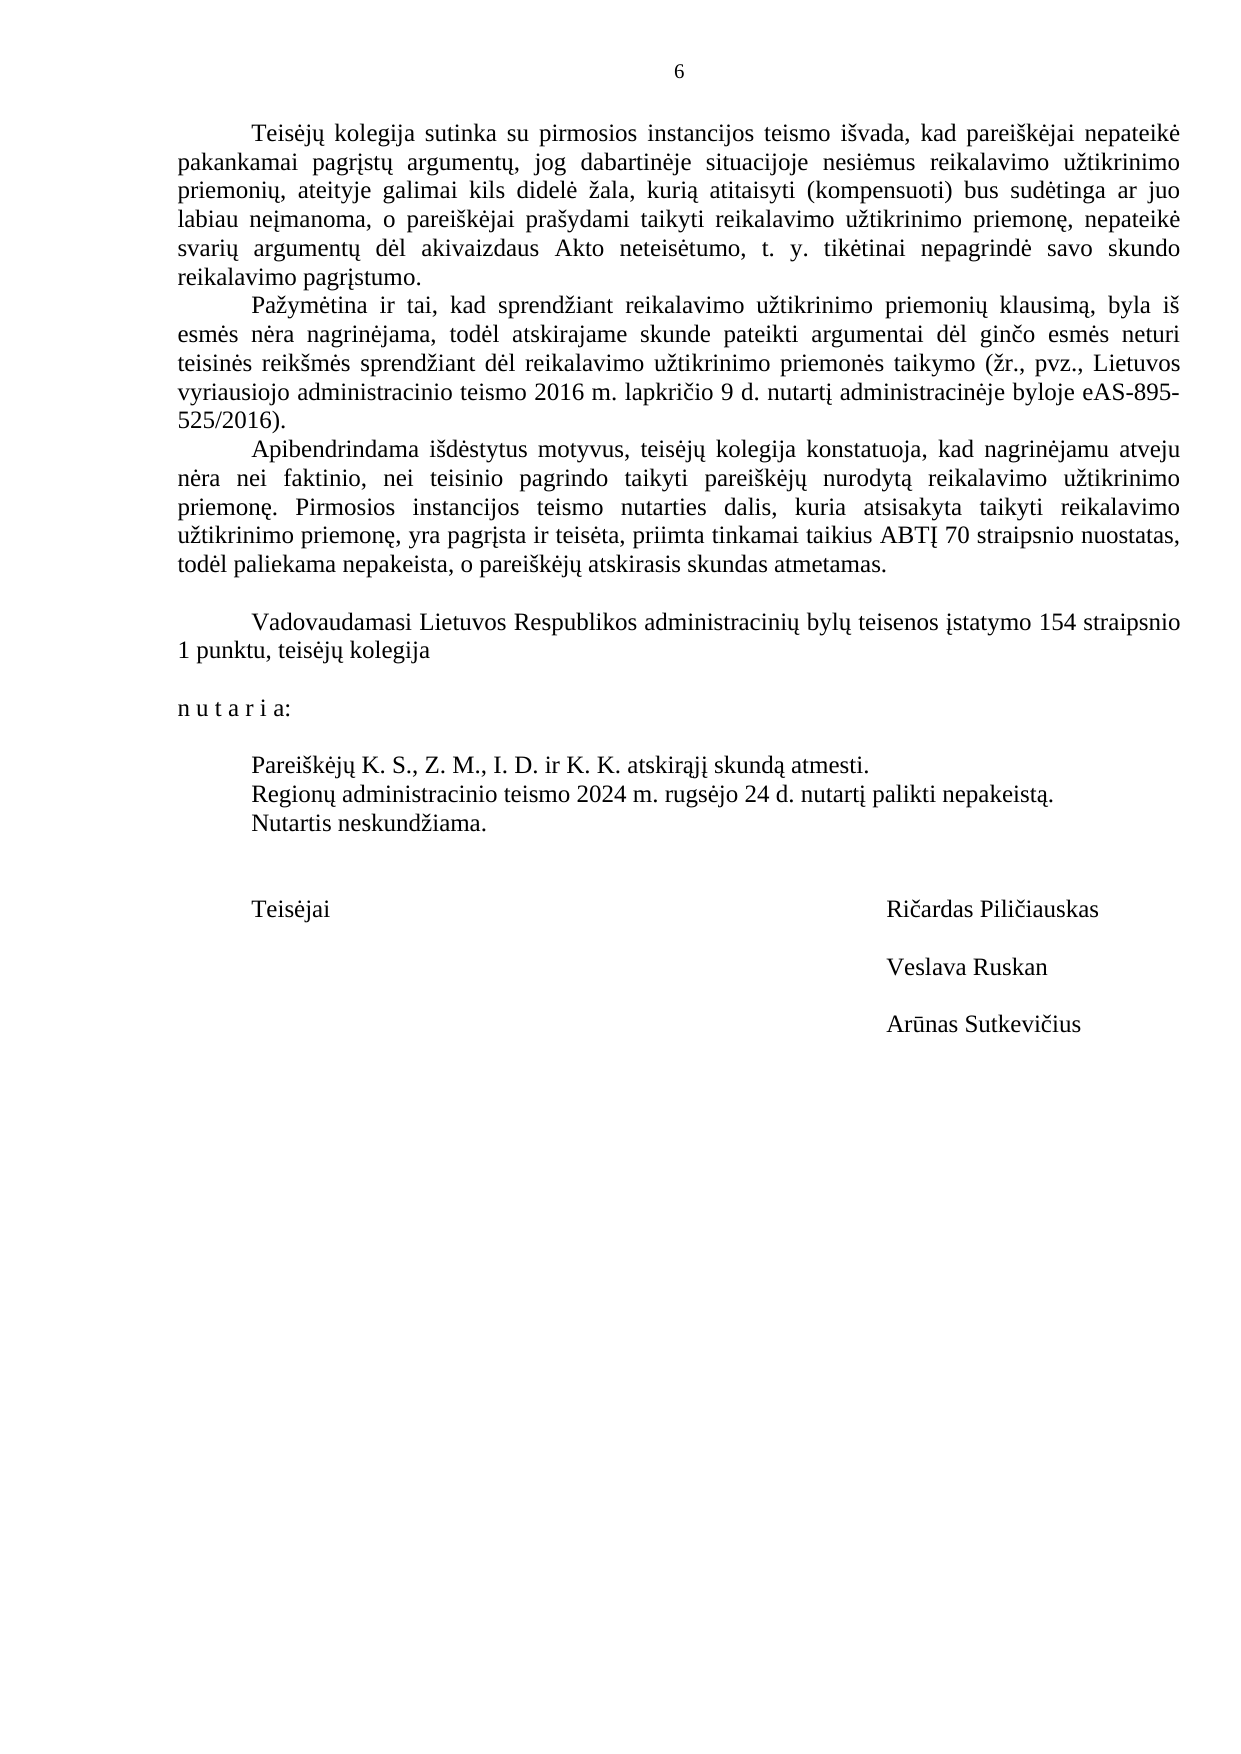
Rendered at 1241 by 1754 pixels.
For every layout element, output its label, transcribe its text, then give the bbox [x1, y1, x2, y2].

text Pareiškėjų K. S., Z. M., I. D. ir K. K. atskirąjį skundą atmesti. [177, 751, 1181, 779]
text Pažymėtina ir tai, kad sprendžiant reikalavimo užtikrinimo priemonių klausimą, byla iš esmės nėra nagrinėjama, todėl atskirajame skunde pateikti argumentai dėl ginčo esmės neturi teisinės reikšmės sprendžiant dėl reikalavimo užtikrinimo priemonės taikymo (žr., pvz., Lietuvos vyriausiojo administracinio teismo 2016 m. lapkričio 9 d. nutartį administracinėje byloje eAS-895-525/2016). [177, 291, 1181, 434]
text Regionų administracinio teismo 2024 m. rugsėjo 24 d. nutartį palikti nepakeistą. [177, 779, 1181, 808]
text Teisėjai Ričardas Piličiauskas [177, 894, 1181, 923]
text Nutartis neskundžiama. [177, 808, 1181, 837]
text Apibendrindama išdėstytus motyvus, teisėjų kolegija konstatuoja, kad nagrinėjamu atveju nėra nei faktinio, nei teisinio pagrindo taikyti pareiškėjų nurodytą reikalavimo užtikrinimo priemonę. Pirmosios instancijos teismo nutarties dalis, kuria atsisakyta taikyti reikalavimo užtikrinimo priemonę, yra pagrįsta ir teisėta, priimta tinkamai taikius ABTĮ 70 straipsnio nuostatas, todėl paliekama nepakeista, o pareiškėjų atskirasis skundas atmetamas. [177, 434, 1181, 578]
text nutaria: [177, 693, 1181, 722]
text Vadovaudamasi Lietuvos Respublikos administracinių bylų teisenos įstatymo 154 straipsnio 1 punktu, teisėjų kolegija [177, 607, 1181, 664]
text Arūnas Sutkevičius [177, 1009, 1181, 1038]
text Teisėjų kolegija sutinka su pirmosios instancijos teismo išvada, kad pareiškėjai nepateikė pakankamai pagrįstų argumentų, jog dabartinėje situacijoje nesiėmus reikalavimo užtikrinimo priemonių, ateityje galimai kils didelė žala, kurią atitaisyti (kompensuoti) bus sudėtinga ar juo labiau neįmanoma, o pareiškėjai prašydami taikyti reikalavimo užtikrinimo priemonę, nepateikė svarių argumentų dėl akivaizdaus Akto neteisėtumo, t. y. tikėtinai nepagrindė savo skundo reikalavimo pagrįstumo. [177, 118, 1181, 291]
text Veslava Ruskan [177, 952, 1181, 981]
